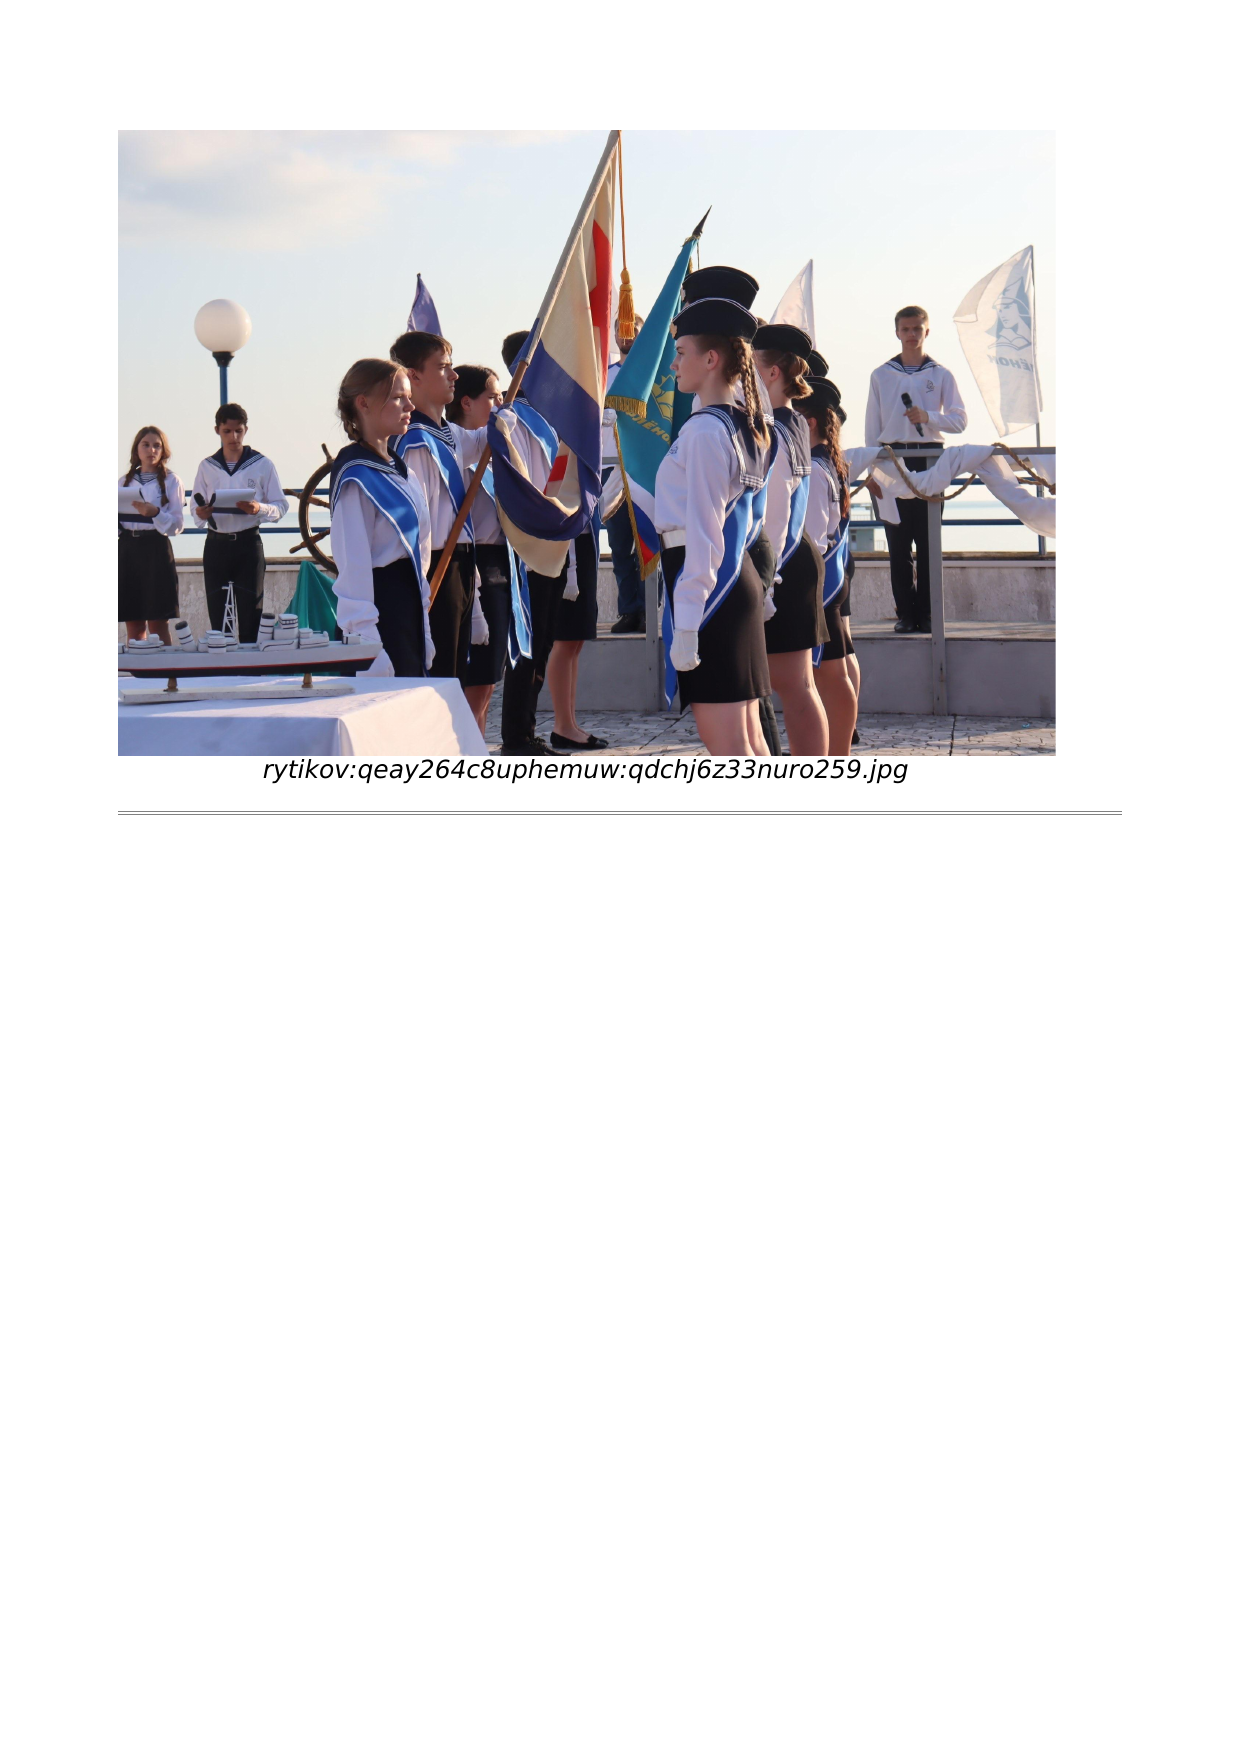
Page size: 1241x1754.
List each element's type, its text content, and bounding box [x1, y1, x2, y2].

text rytikov:qeay264c8uphemuw:qdchj6z33nuro259.jpg [118, 756, 1056, 784]
picture [118, 130, 1056, 756]
